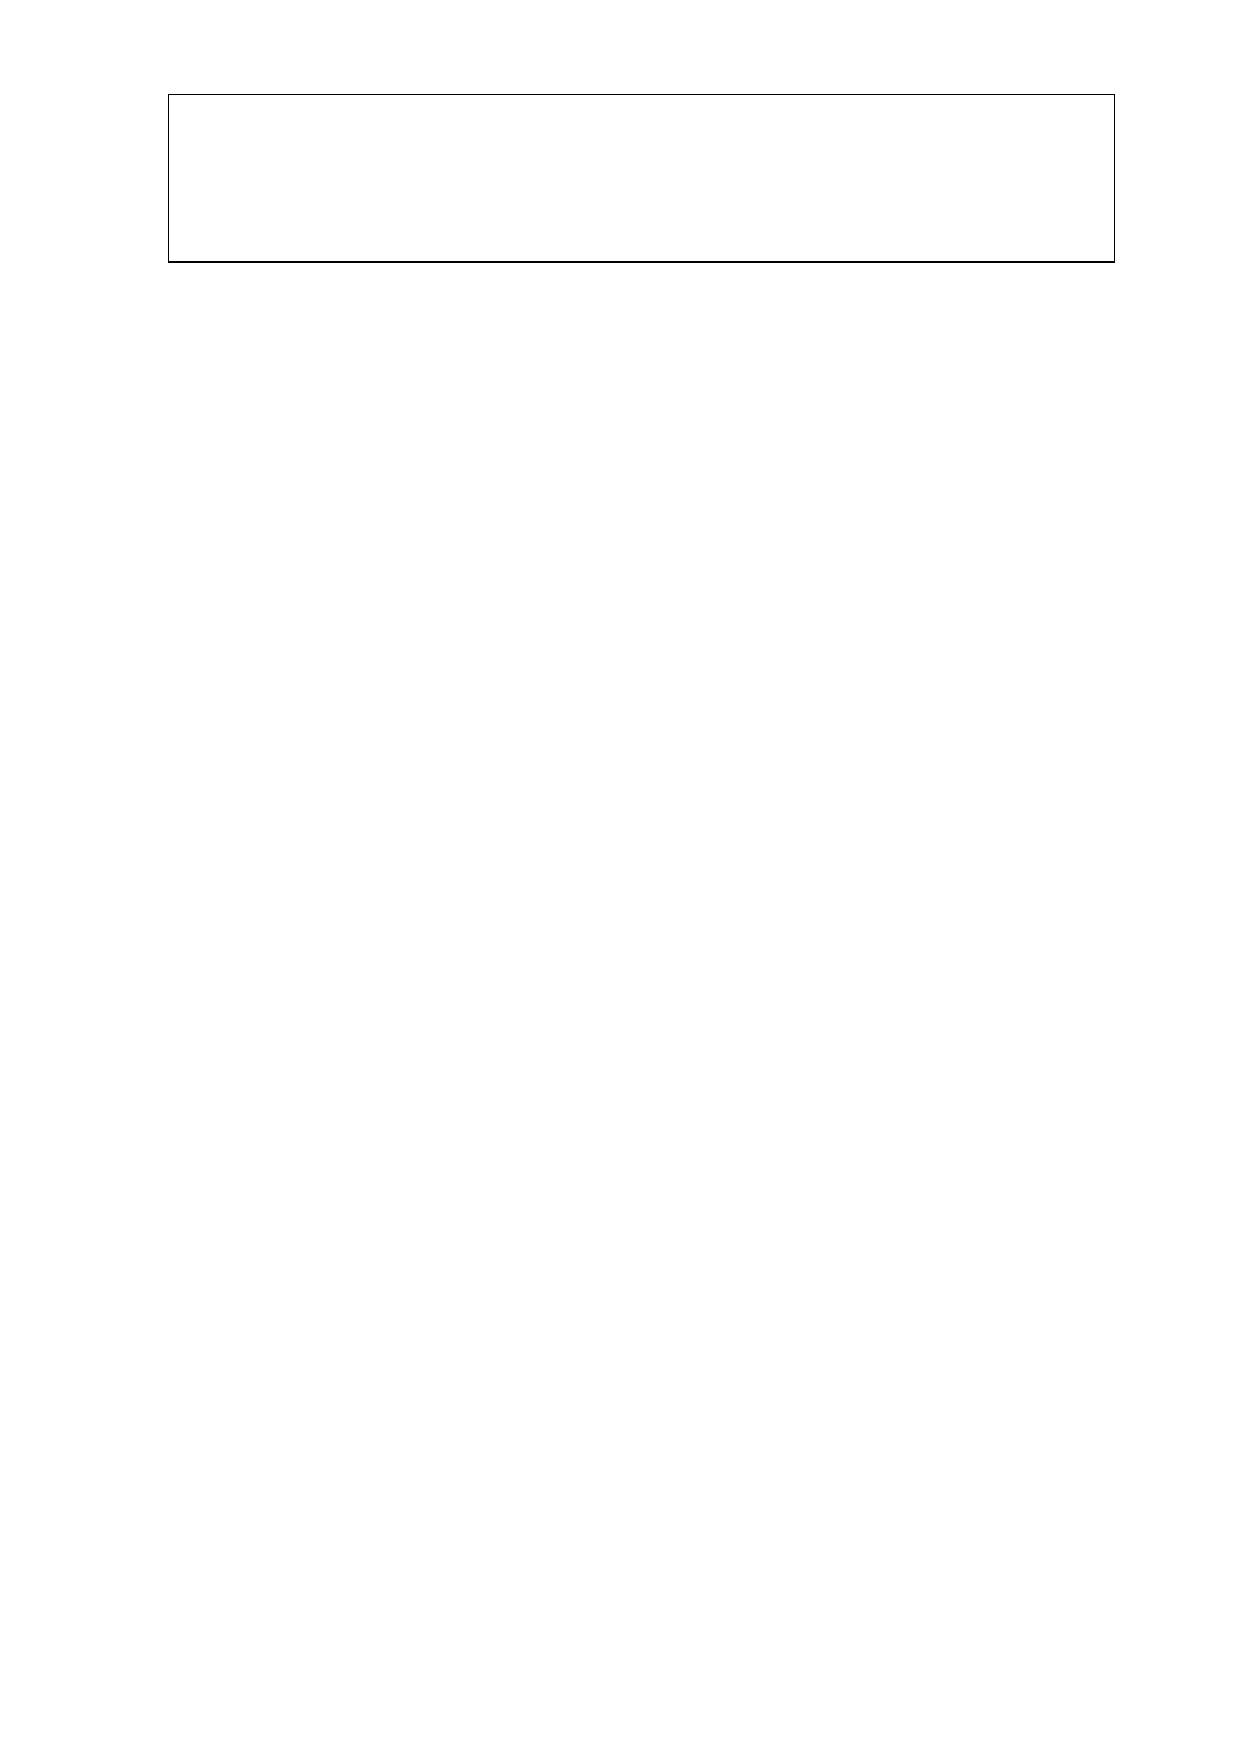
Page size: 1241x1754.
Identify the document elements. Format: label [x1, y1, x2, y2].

table_cell [169, 95, 1114, 261]
